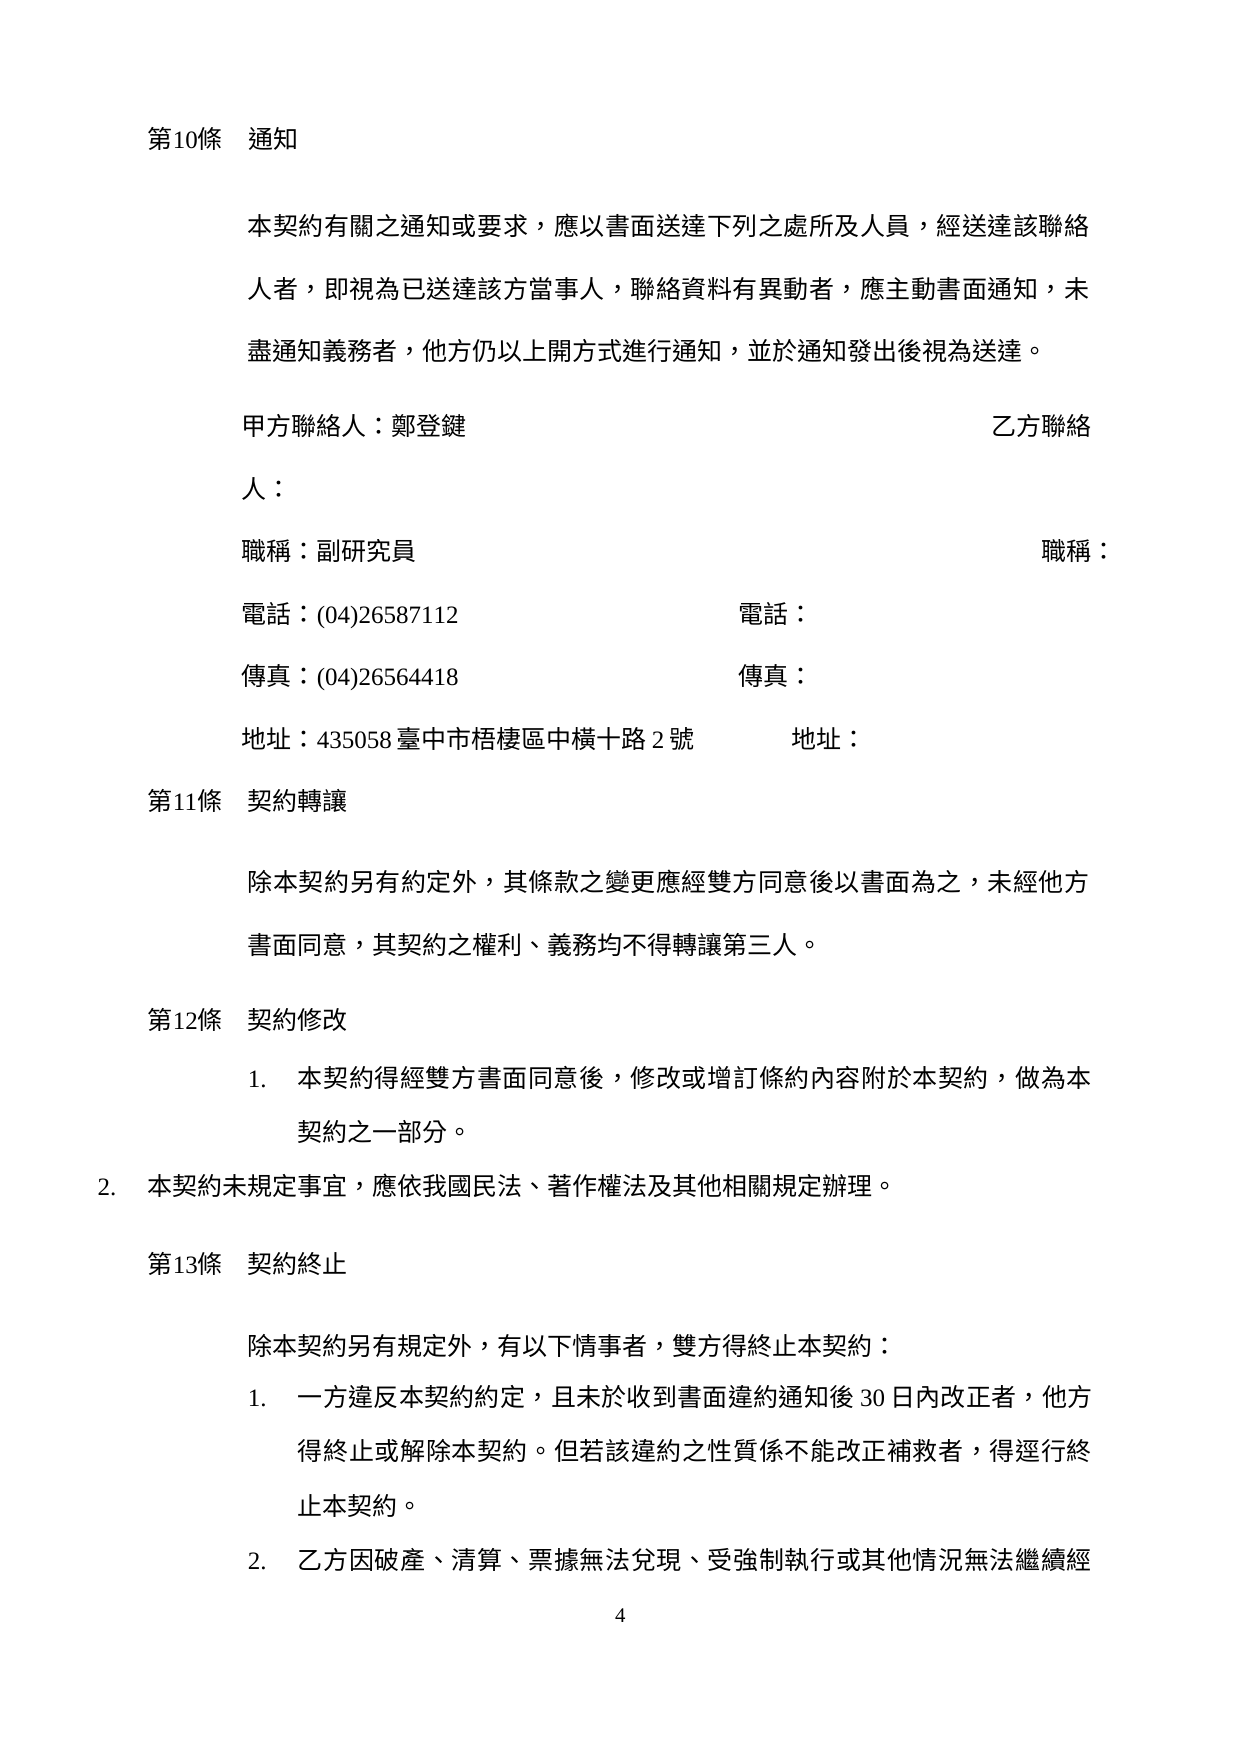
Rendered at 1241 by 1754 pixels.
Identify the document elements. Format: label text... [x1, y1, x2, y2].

list 乙方因破產、清算、票據無法兌現、受強制執行或其他情況無法繼續經營者。 [248, 1541, 1092, 1577]
list 通知 [148, 96, 1092, 158]
text 電話：(04)26587112 電話： [242, 571, 1092, 633]
text 職稱：副研究員 職稱： [242, 508, 1092, 571]
list 本契約未規定事宜，應依我國民法、著作權法及其他相關規定辦理。 [97, 1167, 1092, 1203]
text 除本契約另有約定外，其條款之變更應經雙方同意後以書面為之，未經他方書面同意，其契約之權利、義務均不得轉讓第三人。 [248, 839, 1092, 964]
list 一方違反本契約約定，且未於收到書面違約通知後30日內改正者，他方得終止或解除本契約。但若該違約之性質係不能改正補救者，得逕行終止本契約。 [248, 1377, 1092, 1522]
text 除本契約另有規定外，有以下情事者，雙方得終止本契約： [248, 1302, 1092, 1365]
text 地址：435058臺中市梧棲區中橫十路2號 地址： [242, 696, 1092, 758]
list 本契約得經雙方書面同意後，修改或增訂條約內容附於本契約，做為本契約之一部分。 [248, 1058, 1092, 1149]
text 甲方聯絡人：鄭登鍵 乙方聯絡人： [242, 383, 1092, 508]
text 本契約有關之通知或要求，應以書面送達下列之處所及人員，經送達該聯絡人者，即視為已送達該方當事人，聯絡資料有異動者，應主動書面通知，未盡通知義務者，他方仍以上開方式進行通知，並於通知發出後視為送達。 [248, 183, 1092, 371]
list 契約轉讓 [148, 758, 1101, 821]
text 傳真：(04)26564418 傳真： [242, 633, 1092, 696]
list 契約終止 [148, 1221, 1101, 1284]
list 契約修改 [148, 977, 1101, 1039]
